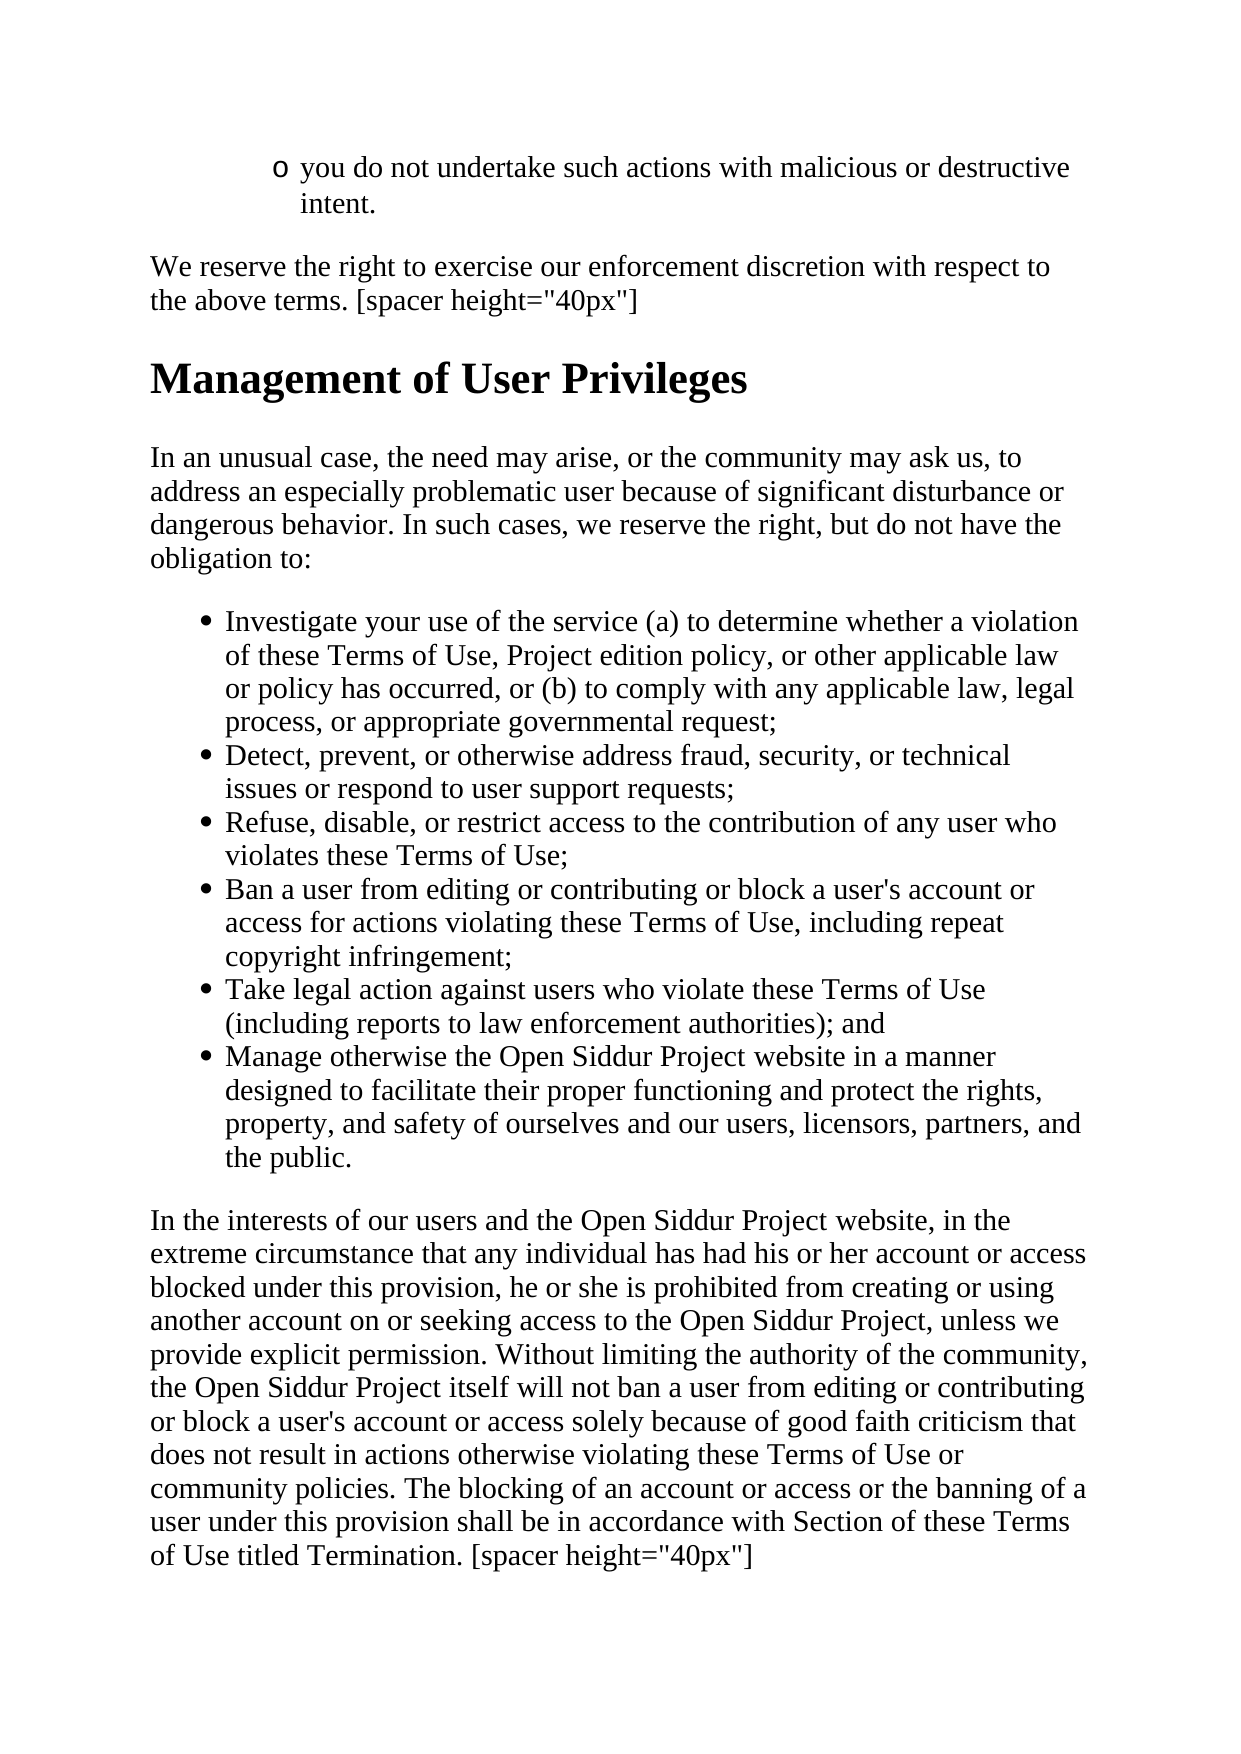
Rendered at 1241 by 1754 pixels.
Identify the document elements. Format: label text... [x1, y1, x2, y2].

list Detect, prevent, or otherwise address fraud, security, or technical issues or respond to user support requests; [201, 738, 1090, 805]
list Manage otherwise the Open Siddur Project website in a manner designed to facilitate their proper functioning and protect the rights, property, and safety of ourselves and our users, licensors, partners, and the public. [201, 1040, 1090, 1173]
list Ban a user from editing or contributing or block a user's account or access for actions violating these Terms of Use, including repeat copyright infringement; [201, 872, 1090, 973]
text In an unusual case, the need may arise, or the community may ask us, to address an especially problematic user because of significant disturbance or dangerous behavior. In such cases, we reserve the right, but do not have the obligation to: [150, 441, 1090, 574]
text In the interests of our users and the Open Siddur Project website, in the extreme circumstance that any individual has had his or her account or access blocked under this provision, he or she is prohibited from creating or using another account on or seeking access to the Open Siddur Project, unless we provide explicit permission. Without limiting the authority of the community, the Open Siddur Project itself will not ban a user from editing or contributing or block a user's account or access solely because of good faith criticism that does not result in actions otherwise violating these Terms of Use or community policies. The blocking of an account or access or the banning of a user under this provision shall be in accordance with Section of these Terms of Use titled Termination. [spacer height="40px"] [150, 1203, 1090, 1571]
text We reserve the right to exercise our enforcement discretion with respect to the above terms. [spacer height="40px"] [150, 249, 1090, 316]
subtitle Management of User Privileges [150, 354, 1090, 403]
list Refuse, disable, or restrict access to the contribution of any user who violates these Terms of Use; [201, 805, 1090, 872]
list Take legal action against users who violate these Terms of Use (including reports to law enforcement authorities); and [201, 973, 1090, 1040]
list Investigate your use of the service (a) to determine whether a violation of these Terms of Use, Project edition policy, or other applicable law or policy has occurred, or (b) to comply with any applicable law, legal process, or appropriate governmental request; [201, 604, 1090, 738]
list you do not undertake such actions with malicious or destructive intent. [271, 150, 1090, 219]
